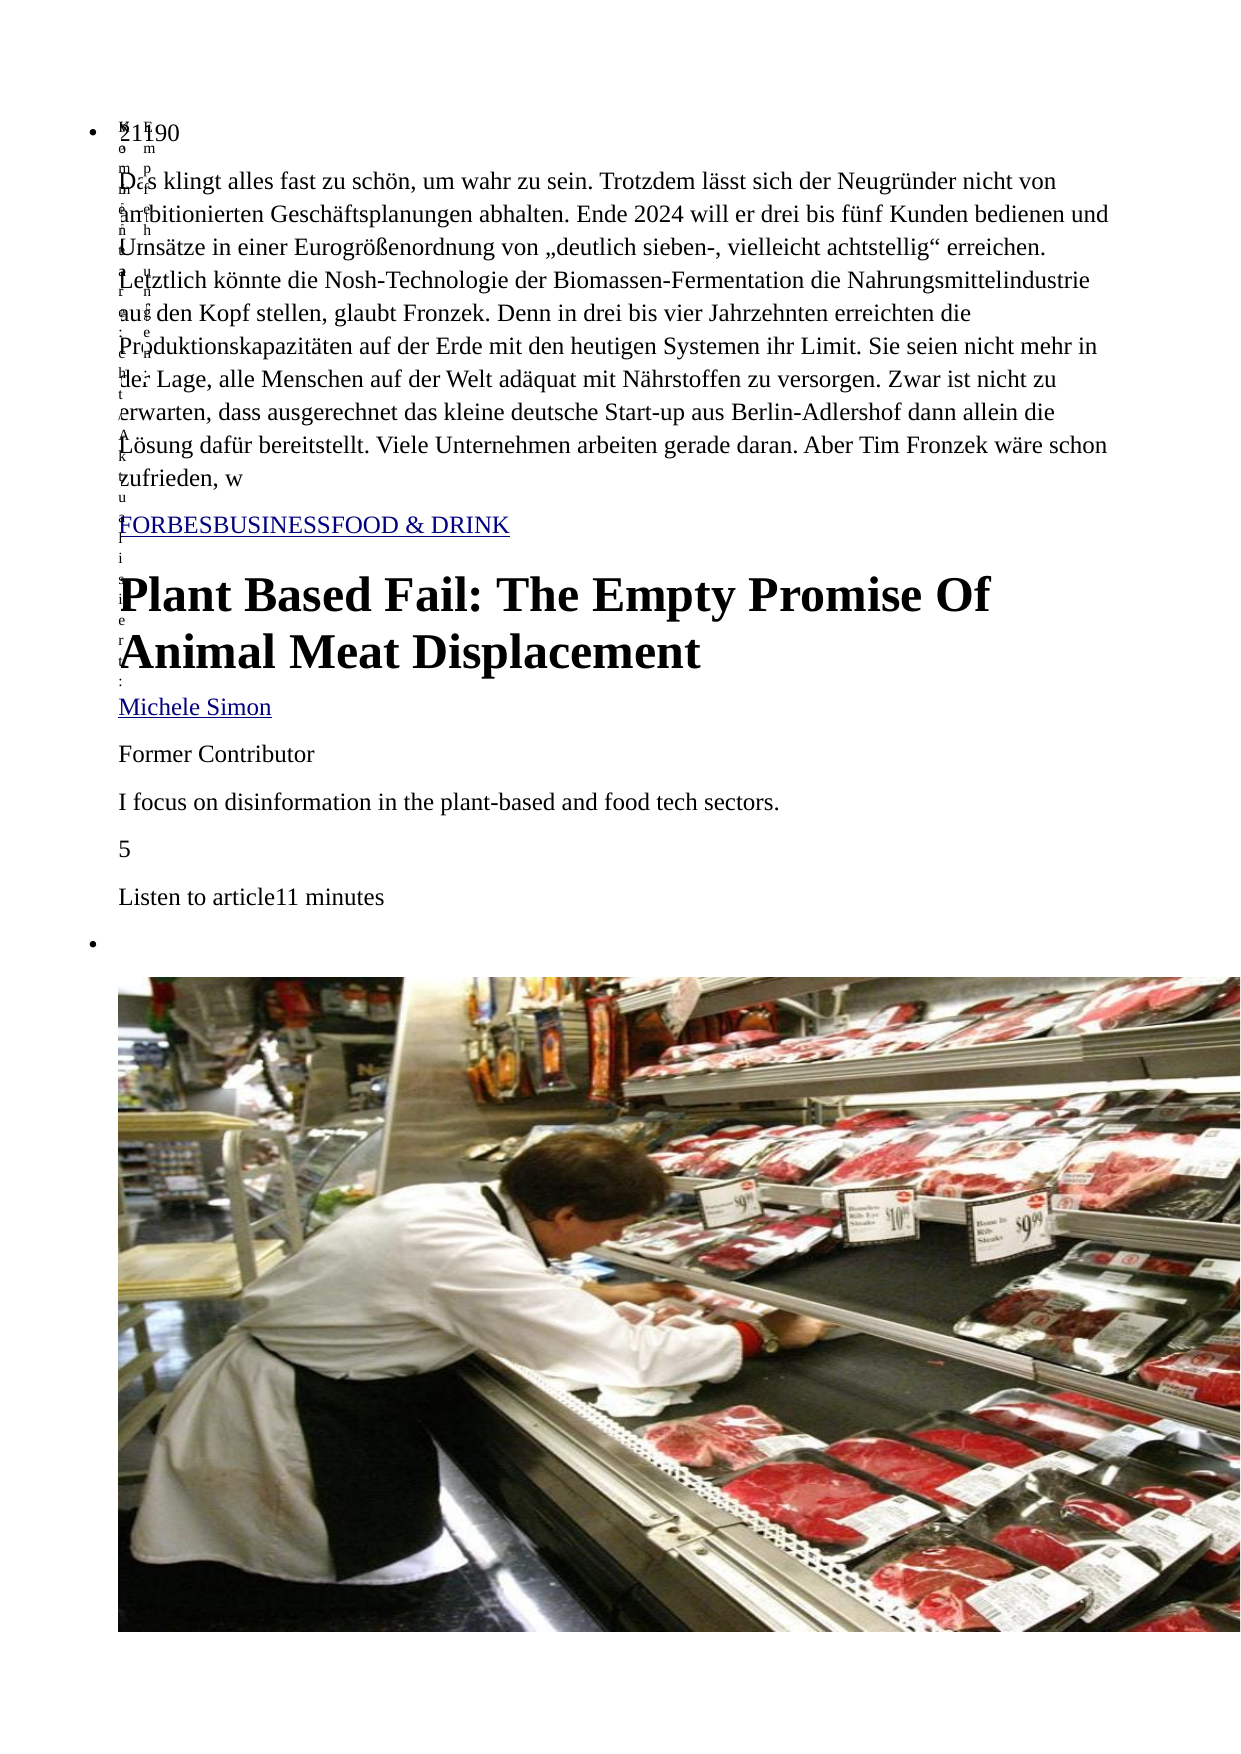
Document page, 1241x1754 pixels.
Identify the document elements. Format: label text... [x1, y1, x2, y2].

picture [118, 977, 1241, 1632]
text Former Contributor [118, 739, 1122, 768]
subtitle Plant Based Fail: The Empty Promise Of Animal Meat Displacement [121, 564, 1122, 679]
text Das klingt alles fast zu schön, um wahr zu sein. Trotzdem lässt sich der Neugründer nicht von ambitionierten Geschäftsplanungen abhalten. Ende 2024 will er drei bis fünf Kunden bedienen und Umsätze in einer Eurogrößenordnung von „deutlich sieben-, vielleicht achtstellig“ erreichen. Letztlich könnte die Nosh-Technologie der Biomassen-Fermentation die Nahrungsmittelindustrie auf den Kopf stellen, glaubt Fronzek. Denn in drei bis vier Jahrzehnten erreichten die Produktionskapazitäten auf der Erde mit den heutigen Systemen ihr Limit. Sie seien nicht mehr in der Lage, alle Menschen auf der Welt adäquat mit Nährstoffen zu versorgen. Zwar ist nicht zu erwarten, dass ausgerechnet das kleine deutsche Start-up aus Berlin-Adlershof dann allein die Lösung dafür bereitstellt. Viele Unternehmen arbeiten gerade daran. Aber Tim Fronzek wäre schon zufrieden, w [121, 166, 1122, 492]
text I focus on disinformation in the plant-based and food tech sectors. [118, 787, 1122, 816]
text FORBESBUSINESSFOOD & DRINK [121, 511, 1122, 539]
text 5 [118, 834, 1122, 863]
text Michele Simon [118, 692, 1122, 721]
list 21190 [146, 118, 1122, 147]
text Listen to article11 minutes [118, 882, 1122, 911]
list 21190 [121, 118, 143, 147]
